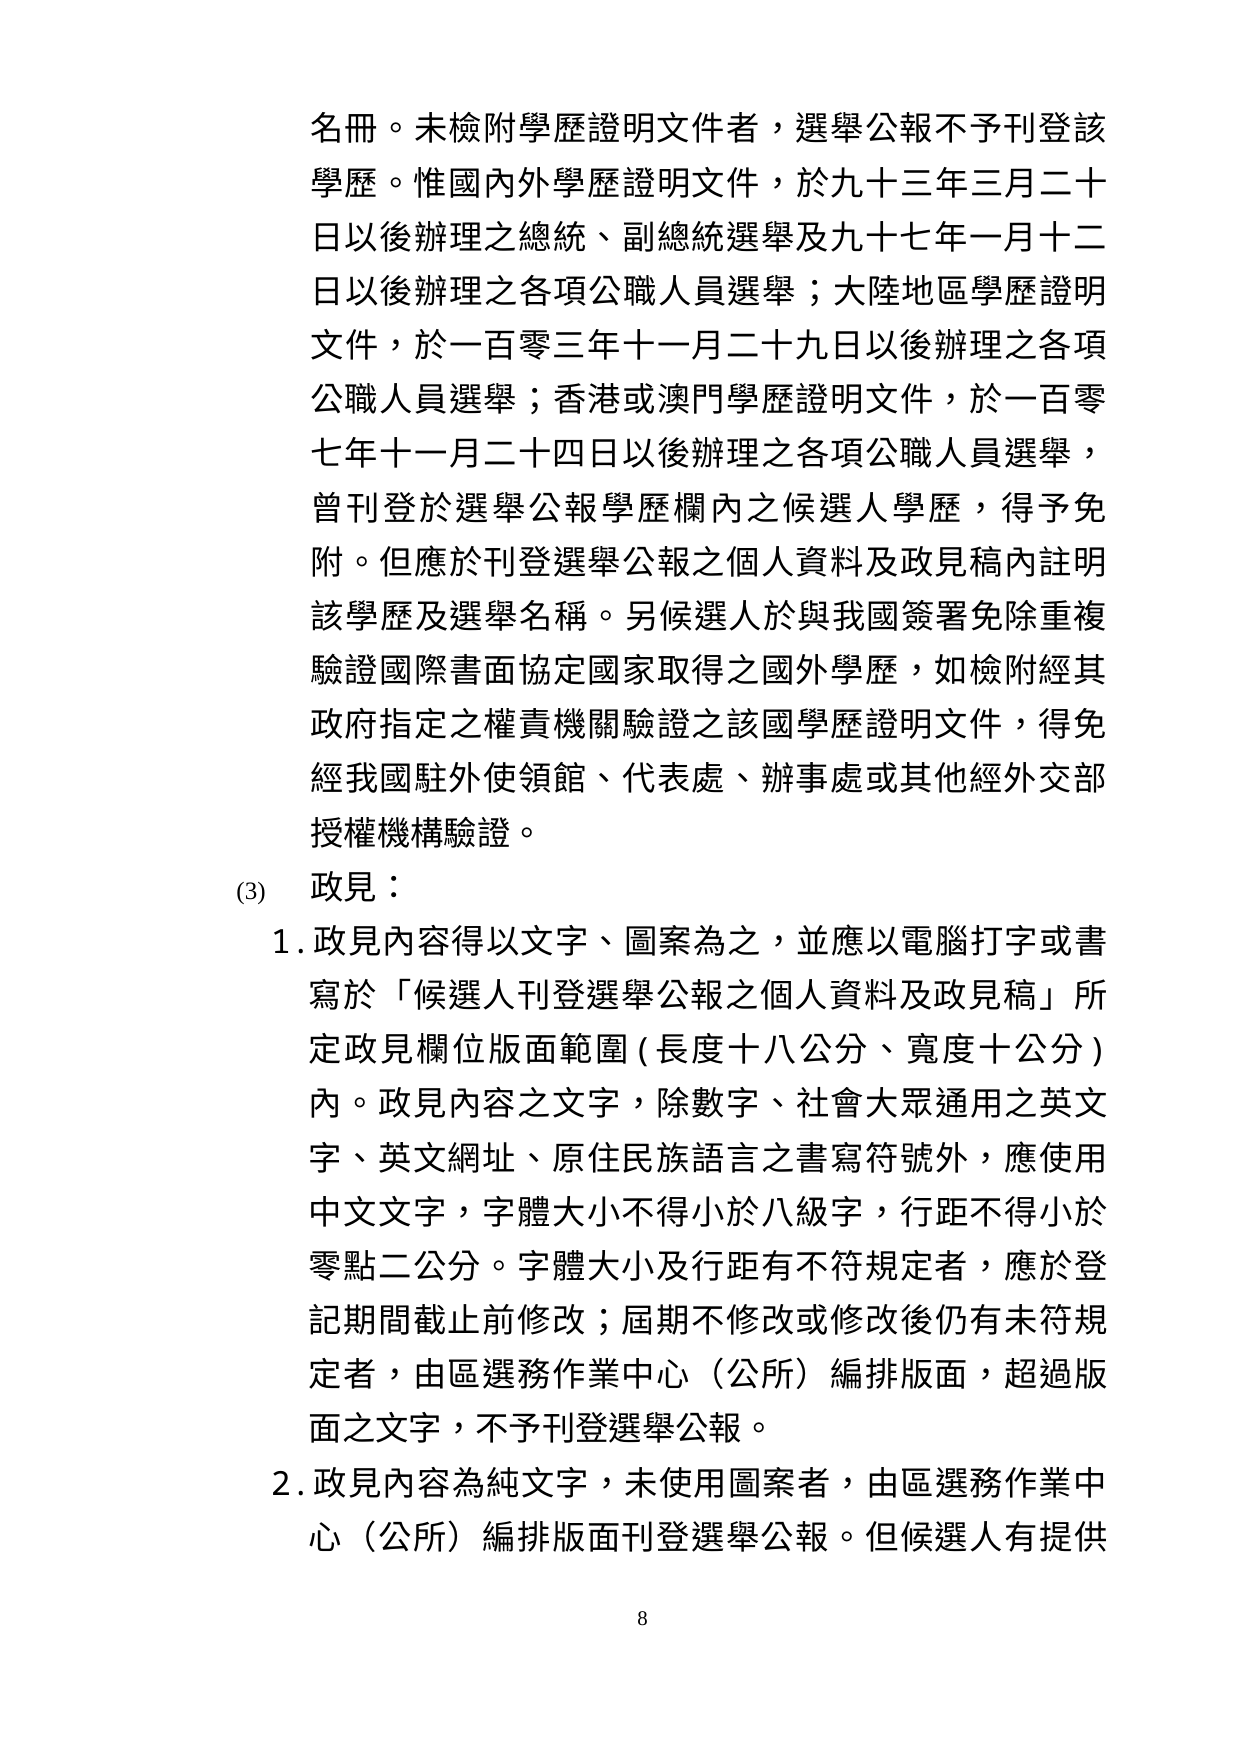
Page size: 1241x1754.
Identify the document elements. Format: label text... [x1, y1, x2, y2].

list 政見內容得以文字、圖案為之，並應以電腦打字或書寫於「候選人刊登選舉公報之個人資料及政見稿」所定政見欄位版面範圍(長度十八公分、寬度十公分)內。政見內容之文字，除數字、社會大眾通用之英文字、英文網址、原住民族語言之書寫符號外，應使用中文文字，字體大小不得小於八級字，行距不得小於零點二公分。字體大小及行距有不符規定者，應於登記期間截止前修改；屆期不修改或修改後仍有未符規定者，由區選務作業中心（公所）編排版面，超過版面之文字，不予刊登選舉公報。 [271, 910, 1107, 1452]
list 政見： [236, 856, 1107, 910]
list 名冊。未檢附學歷證明文件者，選舉公報不予刊登該學歷。惟國內外學歷證明文件，於九十三年三月二十日以後辦理之總統、副總統選舉及九十七年一月十二日以後辦理之各項公職人員選舉；大陸地區學歷證明文件，於一百零三年十一月二十九日以後辦理之各項公職人員選舉；香港或澳門學歷證明文件，於一百零七年十一月二十四日以後辦理之各項公職人員選舉，曾刊登於選舉公報學歷欄內之候選人學歷，得予免附。但應於刊登選舉公報之個人資料及政見稿內註明該學歷及選舉名稱。另候選人於與我國簽署免除重複驗證國際書面協定國家取得之國外學歷，如檢附經其政府指定之權責機關驗證之該國學歷證明文件，得免經我國駐外使領館、代表處、辦事處或其他經外交部授權機構驗證。 [236, 97, 1107, 856]
list 政見內容為純文字，未使用圖案者，由區選務作業中心（公所）編排版面刊登選舉公報。但候選人有提供 [271, 1452, 1107, 1560]
